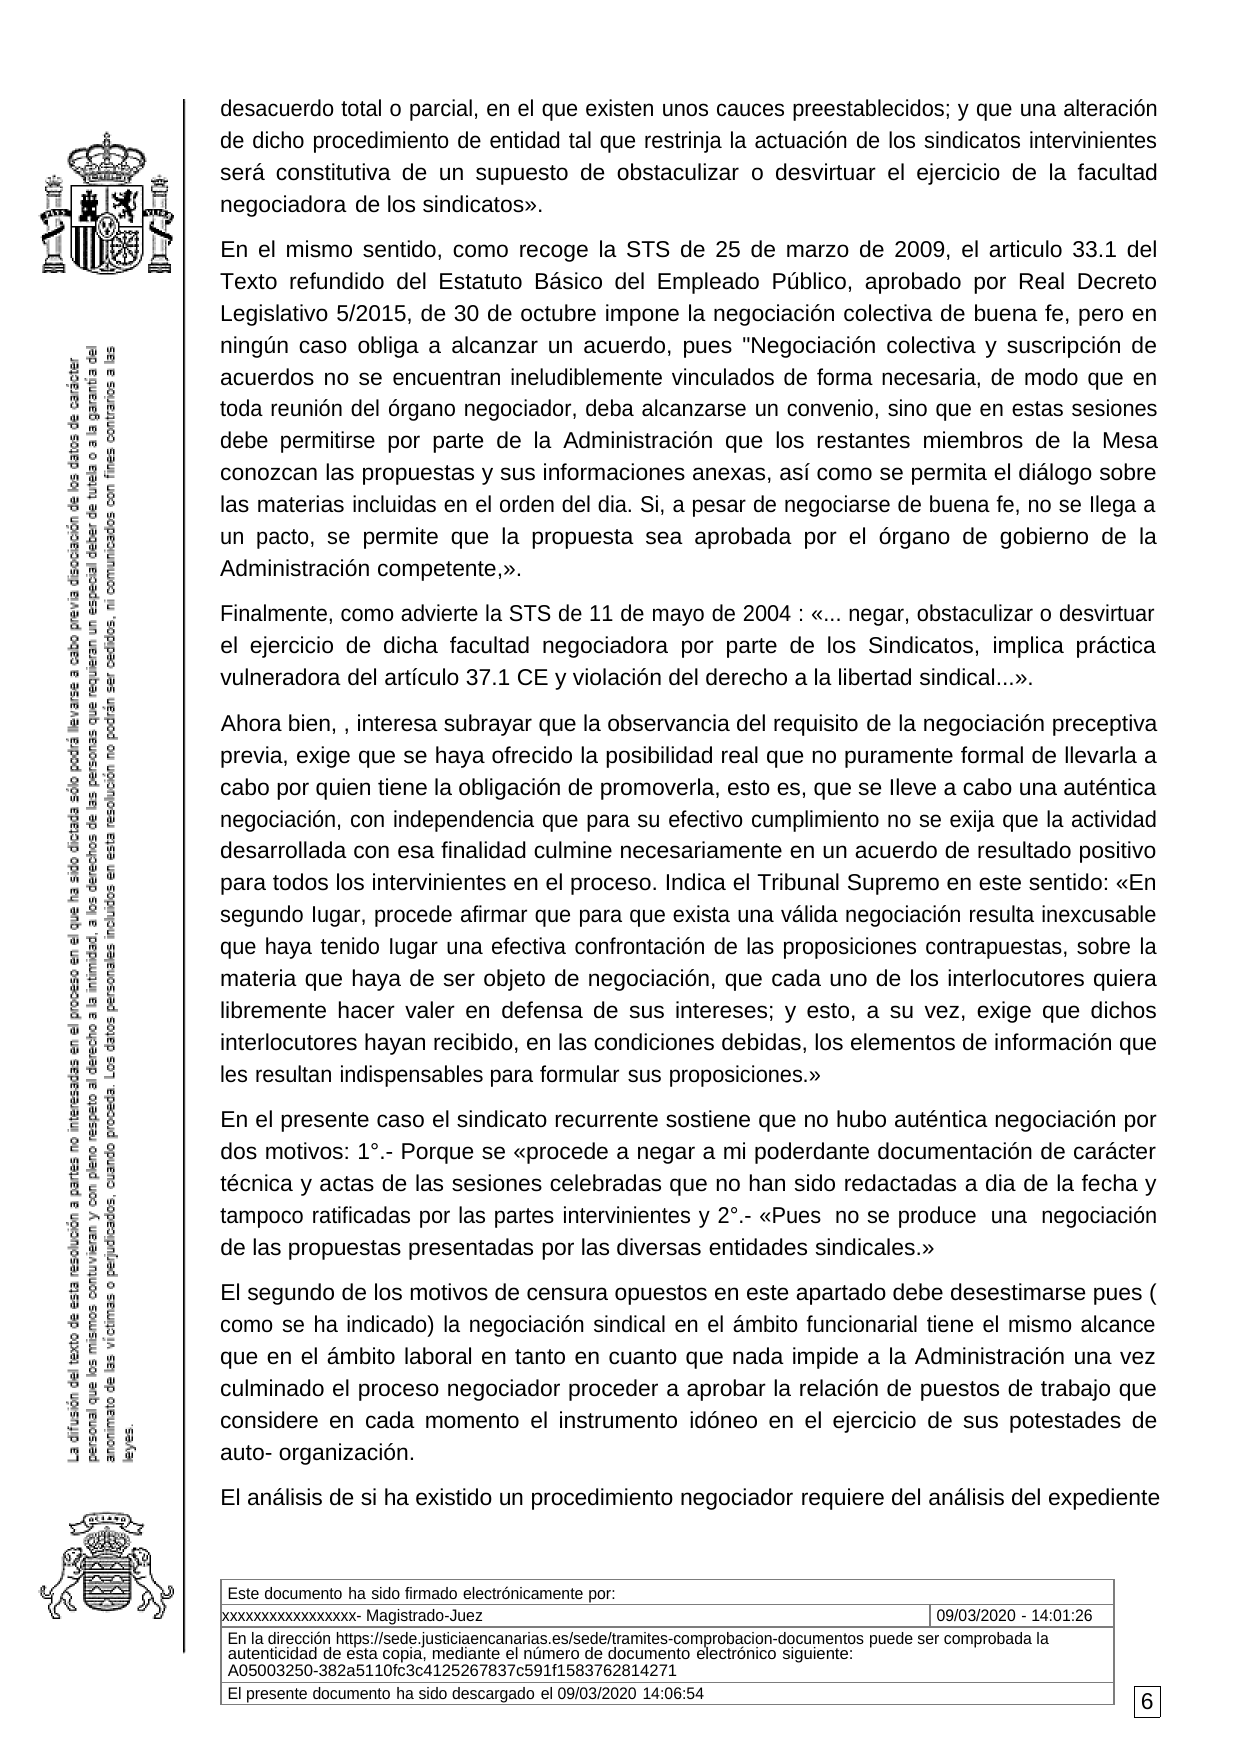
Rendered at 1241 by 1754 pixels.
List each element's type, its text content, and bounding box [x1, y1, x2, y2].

text desacuerdo total o parcial, en el que existen unos cauces preestablecidos; y que una alteración de dicho procedimiento de entidad tal que restrinja la actuación de los sindicatos intervinientes será constitutiva de un supuesto de obstaculizar o desvirtuar el ejercicio de la facultad negociadora de los sindicatos». [220, 95, 1158, 217]
table_header Este documento ha sido firmado electrónicamente por: [222, 1580, 1113, 1603]
text El análisis de si ha existido un procedimiento negociador requiere del análisis del expediente [220, 1484, 1169, 1511]
text El segundo de los motivos de censura opuestos en este apartado debe desestimarse pues ( como se ha indicado) la negociación sindical en el ámbito funcionarial tiene el mismo alcance que en el ámbito laboral en tanto en cuanto que nada impide a la Administración una vez culminado el proceso negociador proceder a aprobar la relación de puestos de trabajo que considere en cada momento el instrumento idóneo en el ejercicio de sus potestades de auto- organización. [220, 1279, 1158, 1465]
picture [38, 99, 186, 1654]
table_cell En la dirección https://sede.justiciaencanarias.es/sede/tramites-comprobacion-documentos puede ser comprobada la autenticidad de esta copia, mediante el número de documento electrónico siguiente: A05003250-382a5110fc3c4125267837c591f1583762814271 [222, 1628, 1113, 1681]
table_cell El presente documento ha sido descargado el 09/03/2020 14:06:54 [222, 1683, 1113, 1704]
text Finalmente, como advierte la STS de 11 de mayo de 2004 : «... negar, obstaculizar o desvirtuar el ejercicio de dicha facultad negociadora por parte de los Sindicatos, implica práctica vulneradora del artículo 37.1 CE y violación del derecho a la libertad sindical...». [220, 600, 1156, 691]
table_cell xxxxxxxxxxxxxxxxx- Magistrado-Juez [222, 1605, 929, 1626]
text En el presente caso el sindicato recurrente sostiene que no hubo auténtica negociación por dos motivos: 1°.- Porque se «procede a negar a mi poderdante documentación de carácter técnica y actas de las sesiones celebradas que no han sido redactadas a dia de la fecha y tampoco ratificadas por las partes intervinientes y 2°.- «Pues no se produce una negociación de las propuestas presentadas por las diversas entidades sindicales.» [220, 1106, 1157, 1260]
text Ahora bien, , interesa subrayar que la observancia del requisito de la negociación preceptiva previa, exige que se haya ofrecido la posibilidad real que no puramente formal de llevarla a cabo por quien tiene la obligación de promoverla, esto es, que se Ileve a cabo una auténtica negociación, con independencia que para su efectivo cumplimiento no se exija que la actividad desarrollada con esa finalidad culmine necesariamente en un acuerdo de resultado positivo para todos los intervinientes en el proceso. Indica el Tribunal Supremo en este sentido: «En segundo Iugar, procede afirmar que para que exista una válida negociación resulta inexcusable que haya tenido Iugar una efectiva confrontación de las proposiciones contrapuestas, sobre la materia que haya de ser objeto de negociación, que cada uno de los interlocutores quiera libremente hacer valer en defensa de sus intereses; y esto, a su vez, exige que dichos interlocutores hayan recibido, en las condiciones debidas, los elementos de información que les resultan indispensables para formular sus proposiciones.» [220, 710, 1158, 1087]
text En el mismo sentido, como recoge la STS de 25 de marzo de 2009, el articulo 33.1 del Texto refundido del Estatuto Básico del Empleado Público, aprobado por Real Decreto Legislativo 5/2015, de 30 de octubre impone la negociación colectiva de buena fe, pero en ningún caso obliga a alcanzar un acuerdo, pues "Negociación colectiva y suscripción de acuerdos no se encuentran ineludiblemente vinculados de forma necesaria, de modo que en toda reunión del órgano negociador, deba alcanzarse un convenio, sino que en estas sesiones debe permitirse por parte de la Administración que los restantes miembros de la Mesa conozcan las propuestas y sus informaciones anexas, así como se permita el diálogo sobre las materias incluidas en el orden del dia. Si, a pesar de negociarse de buena fe, no se Ilega a un pacto, se permite que la propuesta sea aprobada por el órgano de gobierno de la Administración competente,». [220, 236, 1158, 581]
table_cell 09/03/2020 - 14:01:26 [931, 1605, 1113, 1626]
